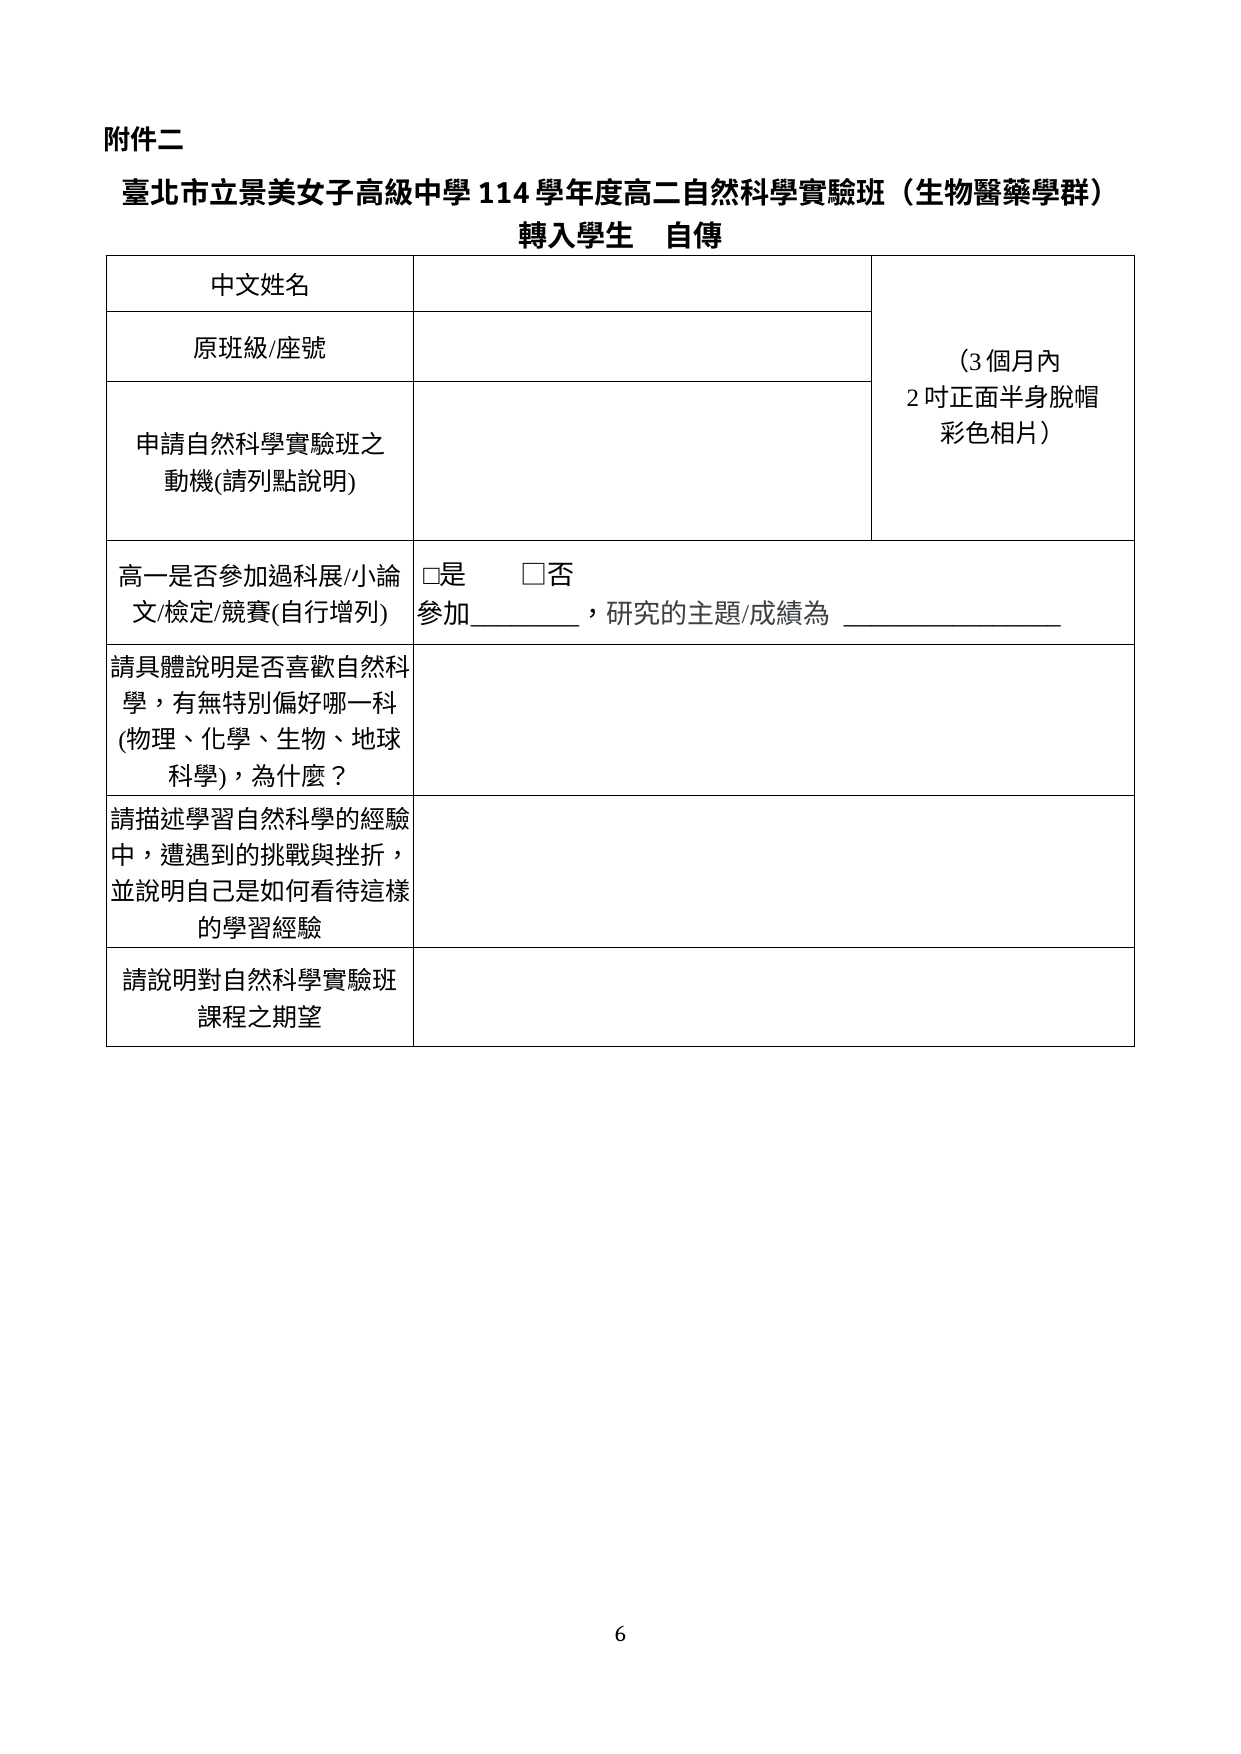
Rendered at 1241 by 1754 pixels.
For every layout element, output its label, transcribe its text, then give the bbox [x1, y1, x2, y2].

table_cell 請說明對自然科學實驗班 課程之期望 [107, 948, 413, 1046]
subtitle 附件二 [103, 118, 1152, 157]
table_header （3個月內 2吋正面半身脫帽 彩色相片） [872, 256, 1134, 540]
table_cell [414, 796, 1134, 947]
text 轉入學生 自傳 [103, 212, 1137, 254]
table_cell 請具體說明是否喜歡自然科學，有無特別偏好哪一科(物理、化學、生物、地球科學)，為什麼？ [107, 645, 413, 795]
table_header 中文姓名 [107, 256, 413, 311]
table_cell 申請自然科學實驗班之 動機(請列點說明) [107, 382, 413, 540]
table_cell 請描述學習自然科學的經驗中，遭遇到的挑戰與挫折，並說明自己是如何看待這樣的學習經驗 [107, 796, 413, 947]
table_cell □是 □否 參加________，研究的主題/成績為 ________________ [414, 541, 1134, 643]
table_cell [414, 948, 1134, 1046]
text 臺北市立景美女子高級中學114學年度高二自然科學實驗班（生物醫藥學群） [103, 170, 1137, 212]
table_cell [414, 645, 1134, 795]
table_header [414, 256, 871, 311]
table_cell 原班級/座號 [107, 312, 413, 381]
table_cell [414, 382, 871, 540]
table_cell 高一是否參加過科展/小論文/檢定/競賽(自行增列) [107, 541, 413, 643]
table_cell [414, 312, 871, 381]
